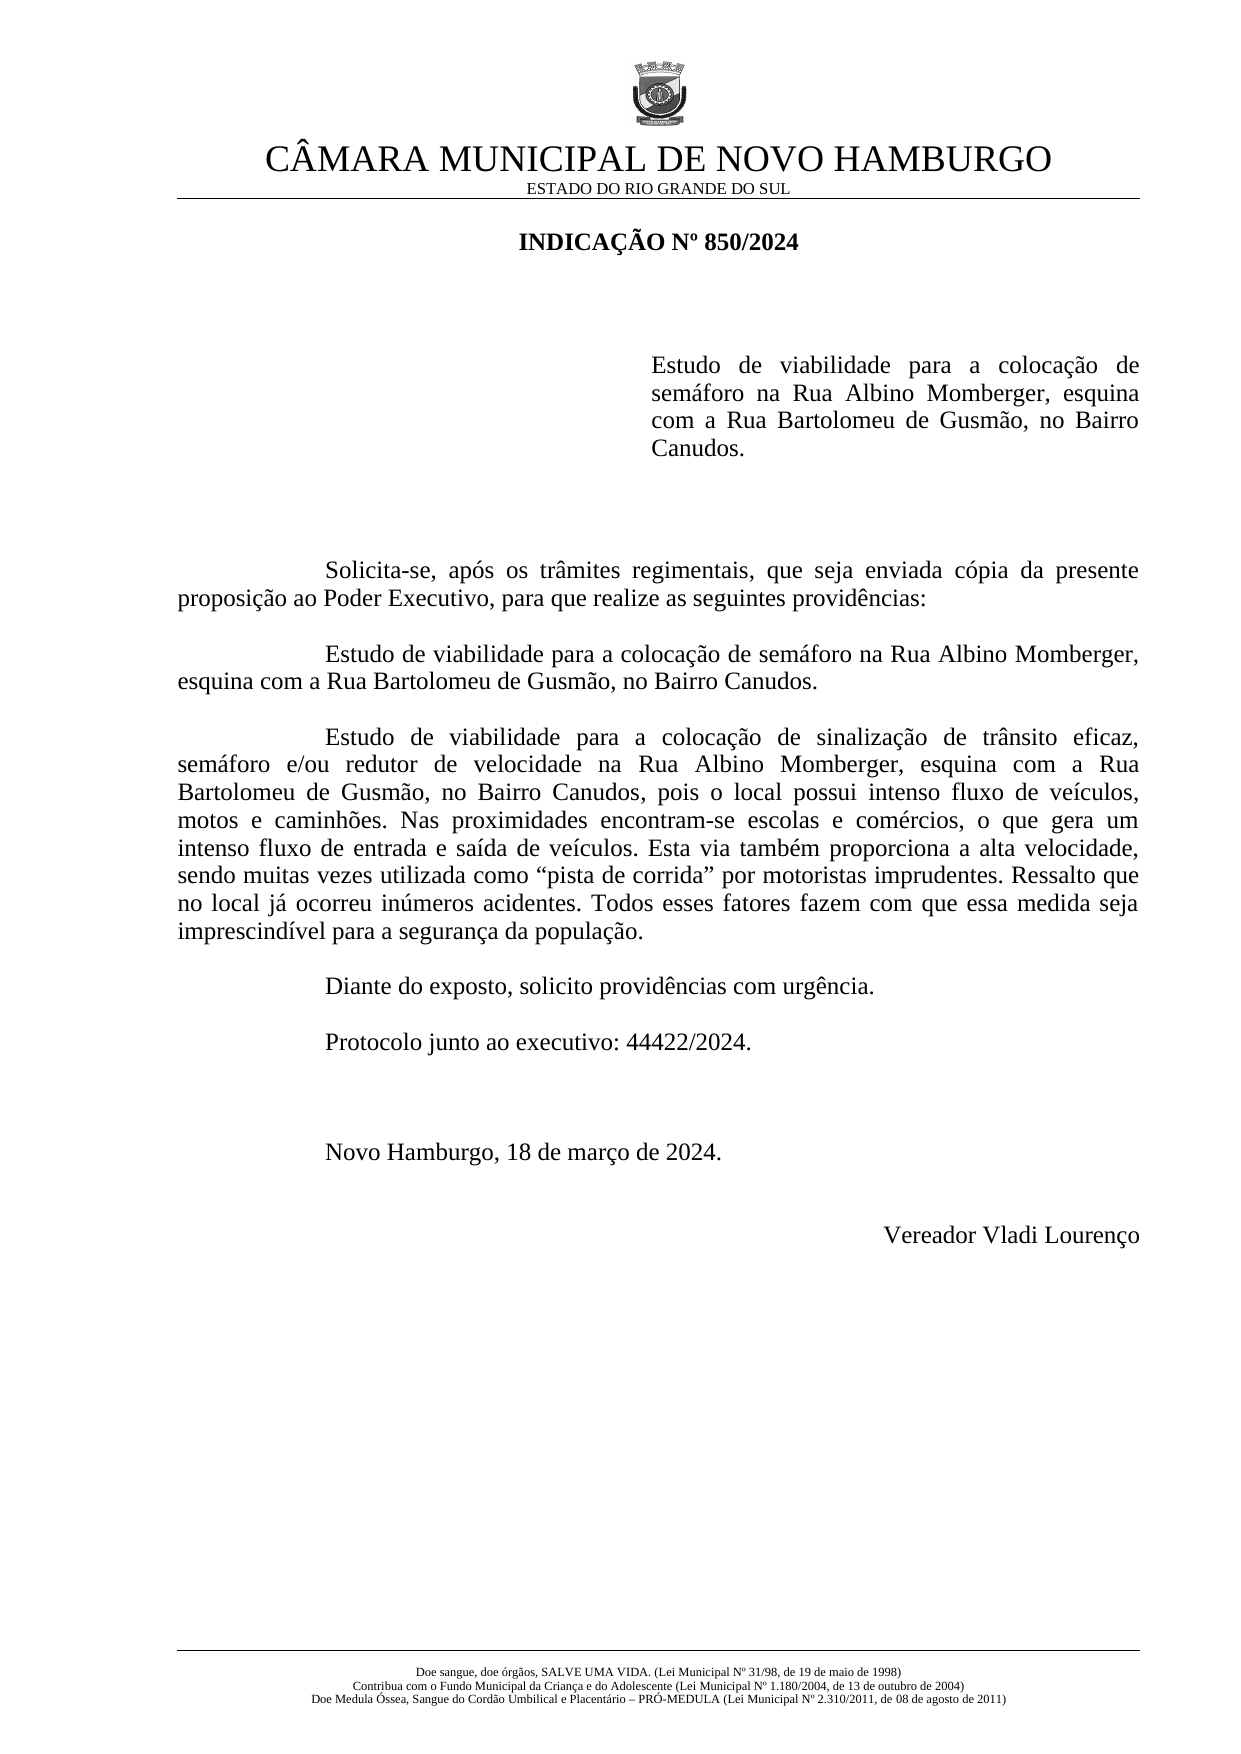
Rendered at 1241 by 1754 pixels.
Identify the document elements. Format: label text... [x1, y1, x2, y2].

text Estudo de viabilidade para a colocação de sinalização de trânsito eficaz, semáforo e/ou redutor de velocidade na Rua Albino Momberger, esquina com a Rua Bartolomeu de Gusmão, no Bairro Canudos, pois o local possui intenso fluxo de veículos, motos e caminhões. Nas proximidades encontram-se escolas e comércios, o que gera um intenso fluxo de entrada e saída de veículos. Esta via também proporciona a alta velocidade, sendo muitas vezes utilizada como “pista de corrida” por motoristas imprudentes. Ressalto que no local já ocorreu inúmeros acidentes. Todos esses fatores fazem com que essa medida seja imprescindível para a segurança da população. [177, 695, 1140, 944]
text Diante do exposto, solicito providências com urgência. [177, 944, 1140, 1000]
title Estudo de viabilidade para a colocação de semáforo na Rua Albino Momberger, esquina com a Rua Bartolomeu de Gusmão, no Bairro Canudos. [651, 351, 1140, 462]
text Solicita-se, após os trâmites regimentais, que seja enviada cópia da presente proposição ao Poder Executivo, para que realize as seguintes providências: [177, 529, 1140, 612]
text INDICAÇÃO Nº 850/2024 [177, 228, 1140, 256]
text Vereador Vladi Lourenço [177, 1222, 1140, 1249]
text Protocolo junto ao executivo: 44422/2024. [177, 1000, 1140, 1055]
text Estudo de viabilidade para a colocação de semáforo na Rua Albino Momberger, esquina com a Rua Bartolomeu de Gusmão, no Bairro Canudos. [177, 612, 1140, 695]
text Novo Hamburgo, 18 de março de 2024. [177, 1111, 1140, 1166]
